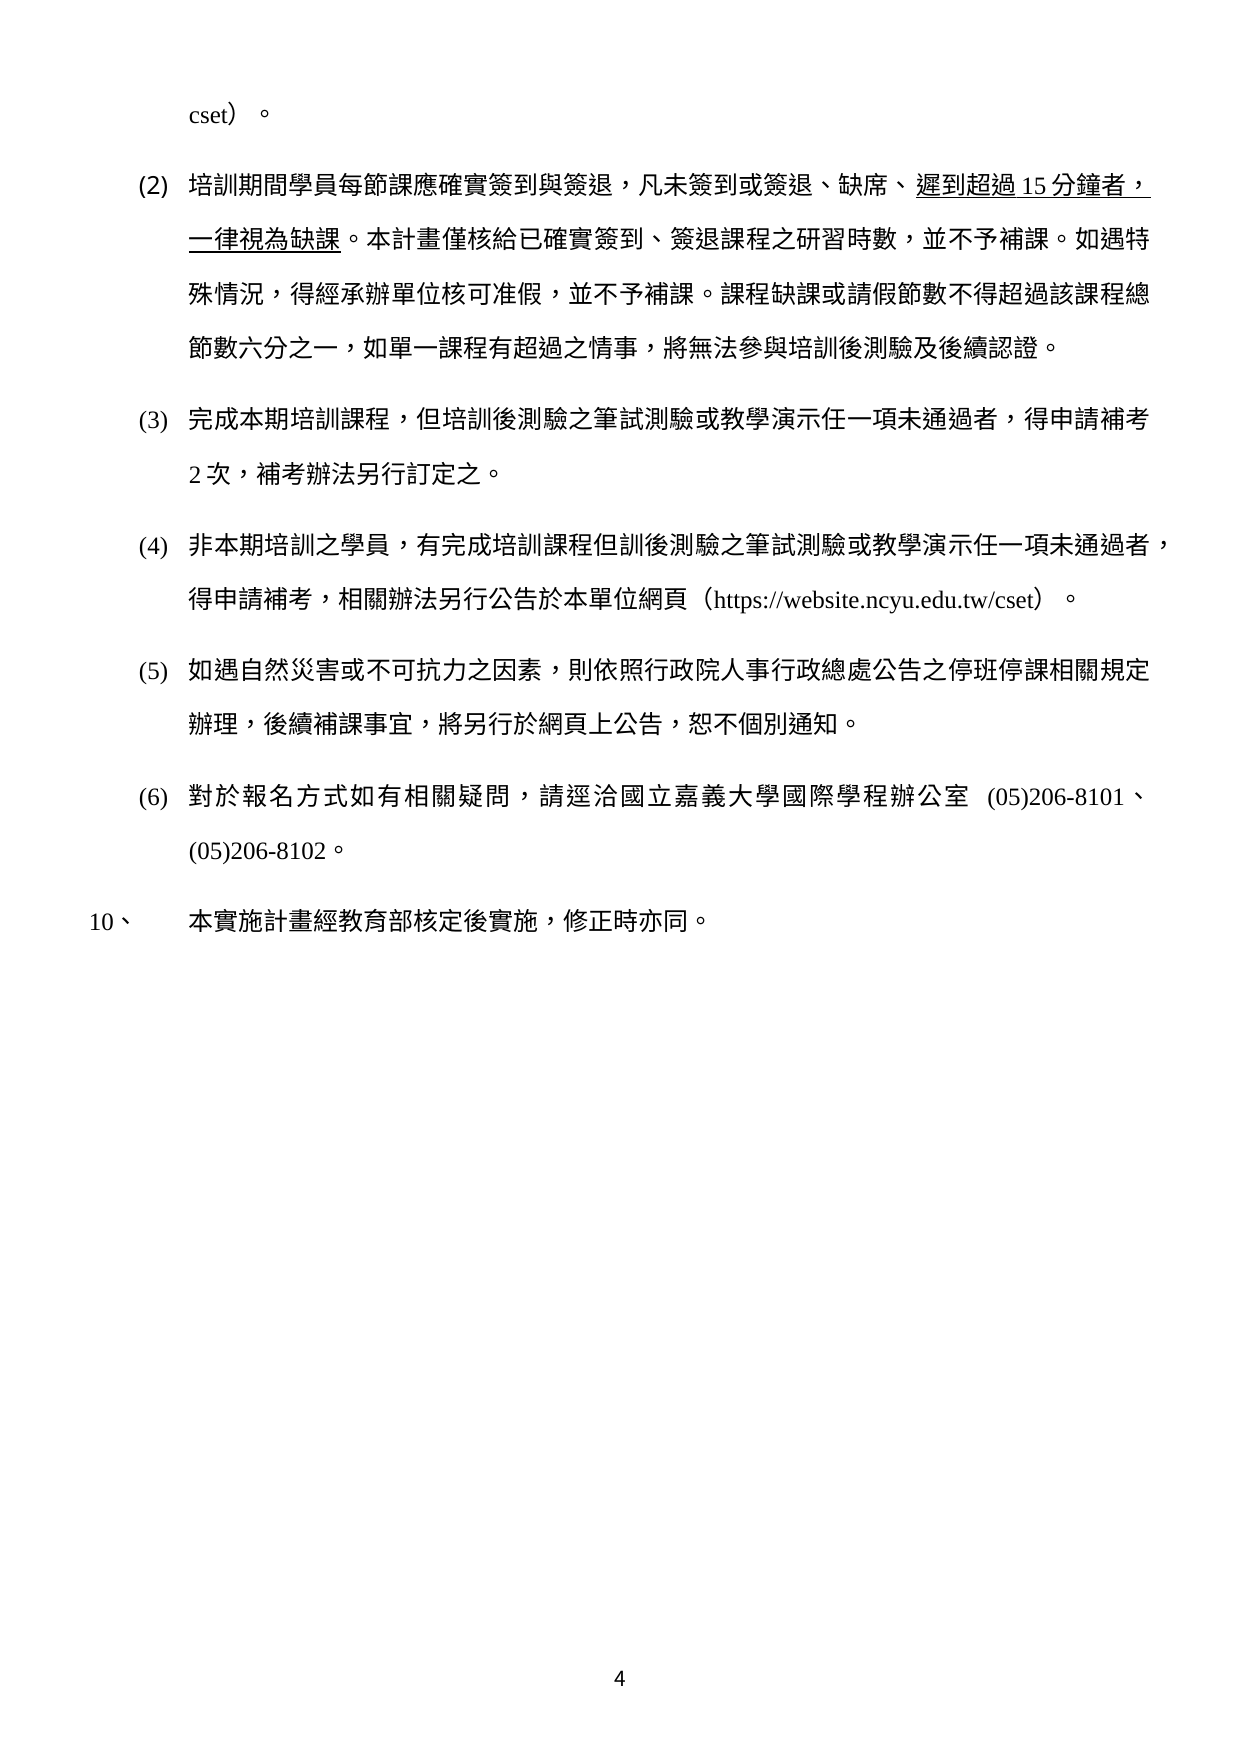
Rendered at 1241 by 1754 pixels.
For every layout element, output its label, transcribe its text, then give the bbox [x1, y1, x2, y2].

list 本實施計畫經教育部核定後實施，修正時亦同。 [89, 901, 1152, 938]
list 非本期培訓之學員，有完成培訓課程但訓後測驗之筆試測驗或教學演示任一項未通過者，得申請補考，相關辦法另行公告於本單位網頁（https://website.ncyu.edu.tw/cset）。 [139, 525, 1152, 616]
list 完成本期培訓課程，但培訓後測驗之筆試測驗或教學演示任一項未通過者，得申請補考2次，補考辦法另行訂定之。 [139, 400, 1152, 490]
list cset）。 [139, 94, 1152, 131]
list 對於報名方式如有相關疑問，請逕洽國立嘉義大學國際學程辦公室 (05)206-8101、(05)206-8102。 [139, 776, 1152, 867]
list 培訓期間學員每節課應確實簽到與簽退，凡未簽到或簽退、缺席、遲到超過15分鐘者，一律視為缺課。本計畫僅核給已確實簽到、簽退課程之研習時數，並不予補課。如遇特殊情況，得經承辦單位核可准假，並不予補課。課程缺課或請假節數不得超過該課程總節數六分之一，如單一課程有超過之情事，將無法參與培訓後測驗及後續認證。 [139, 166, 1152, 365]
list 如遇自然災害或不可抗力之因素，則依照行政院人事行政總處公告之停班停課相關規定辦理，後續補課事宜，將另行於網頁上公告，恕不個別通知。 [139, 651, 1152, 741]
